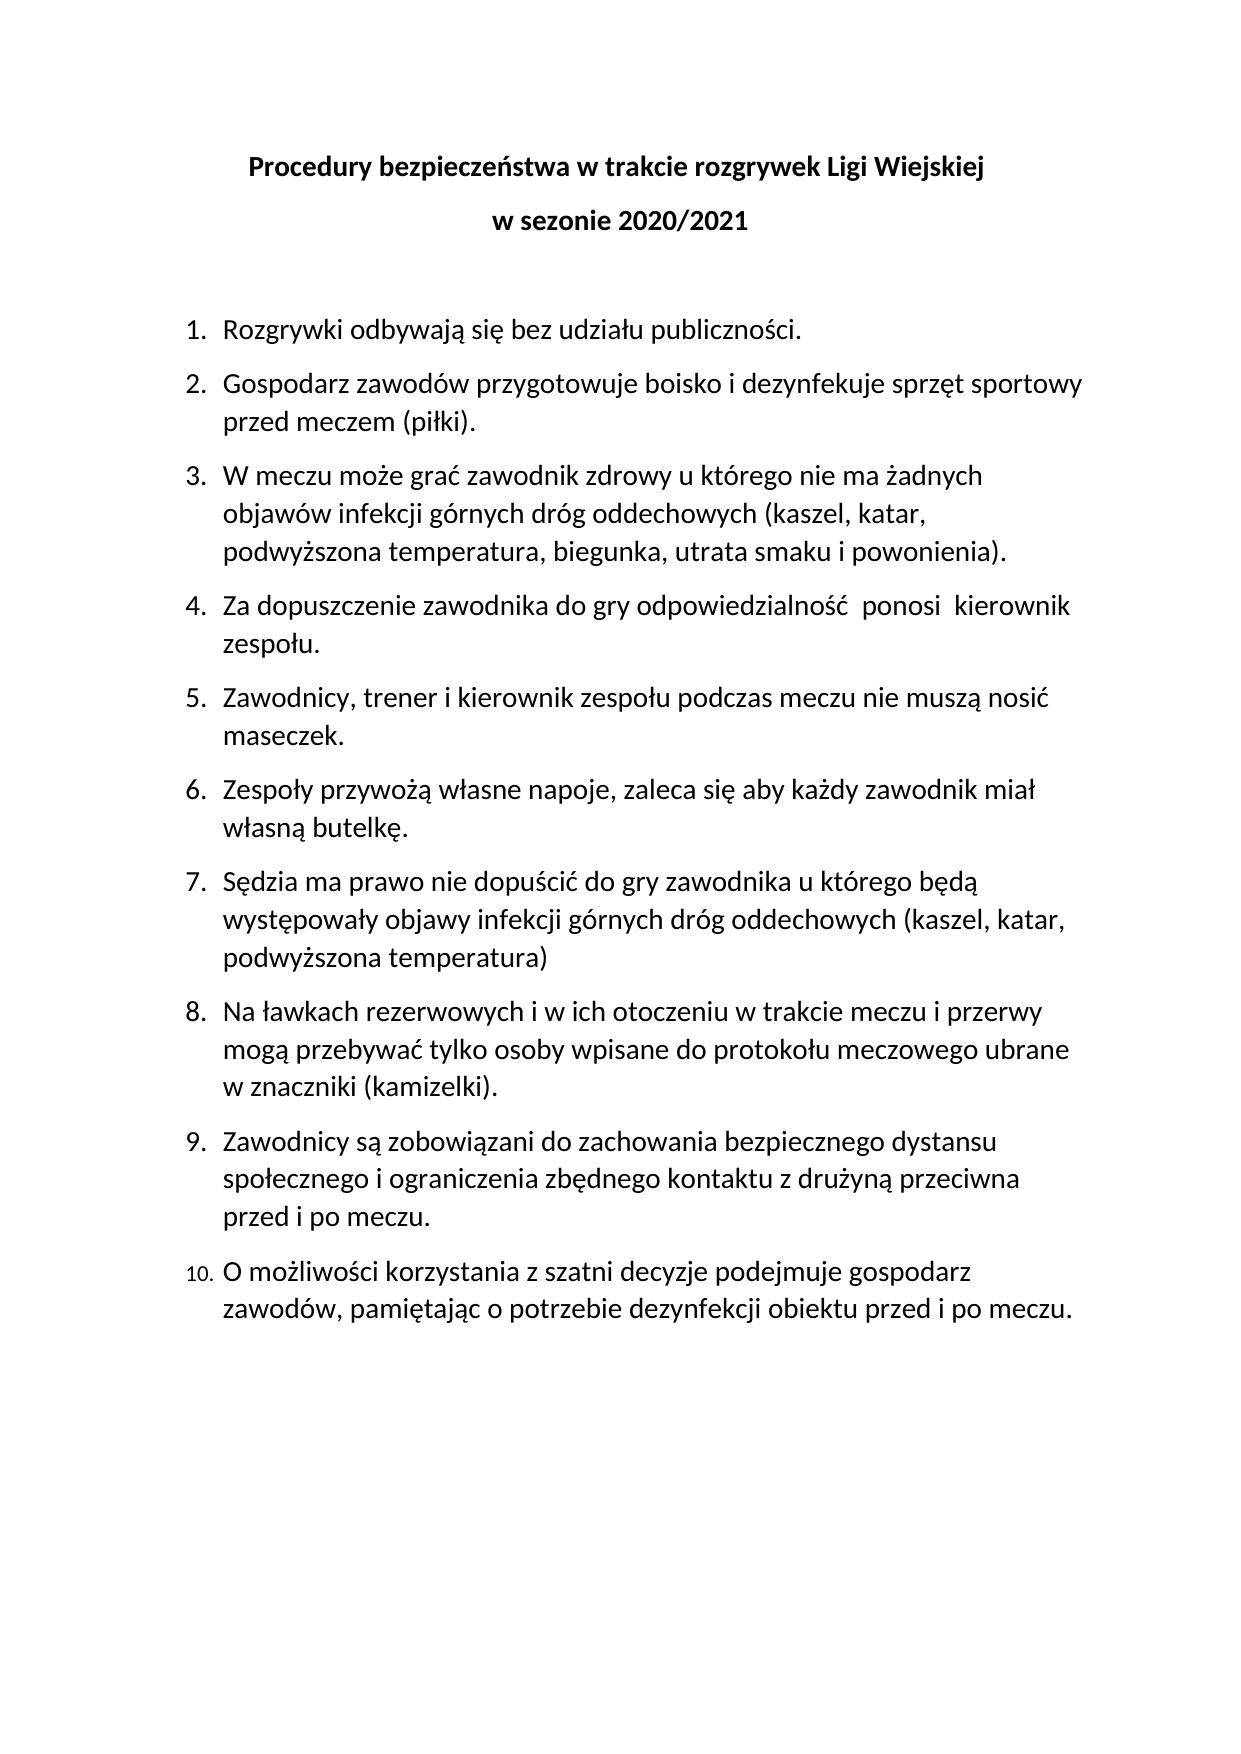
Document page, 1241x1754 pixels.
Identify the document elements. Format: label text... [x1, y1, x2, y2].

list Zawodnicy, trener i kierownik zespołu podczas meczu nie muszą nosić maseczek. [185, 679, 1093, 752]
list Zawodnicy są zobowiązani do zachowania bezpiecznego dystansu społecznego i ograniczenia zbędnego kontaktu z drużyną przeciwna przed i po meczu. [185, 1123, 1093, 1234]
list Na ławkach rezerwowych i w ich otoczeniu w trakcie meczu i przerwy mogą przebywać tylko osoby wpisane do protokołu meczowego ubrane w znaczniki (kamizelki). [185, 993, 1093, 1104]
list W meczu może grać zawodnik zdrowy u którego nie ma żadnych objawów infekcji górnych dróg oddechowych (kaszel, katar, podwyższona temperatura, biegunka, utrata smaku i powonienia). [185, 457, 1093, 568]
list Sędzia ma prawo nie dopuścić do gry zawodnika u którego będą występowały objawy infekcji górnych dróg oddechowych (kaszel, katar, podwyższona temperatura) [185, 863, 1093, 974]
list Za dopuszczenie zawodnika do gry odpowiedzialność ponosi kierownik zespołu. [185, 587, 1093, 660]
text Procedury bezpieczeństwa w trakcie rozgrywek Ligi Wiejskiej [148, 148, 1093, 183]
list Gospodarz zawodów przygotowuje boisko i dezynfekuje sprzęt sportowy przed meczem (piłki). [185, 365, 1093, 438]
list Rozgrywki odbywają się bez udziału publiczności. [185, 311, 1093, 346]
text w sezonie 2020/2021 [148, 202, 1093, 238]
list O możliwości korzystania z szatni decyzje podejmuje gospodarz zawodów, pamiętając o potrzebie dezynfekcji obiektu przed i po meczu. [185, 1253, 1093, 1326]
list Zespoły przywożą własne napoje, zaleca się aby każdy zawodnik miał własną butelkę. [185, 771, 1093, 844]
